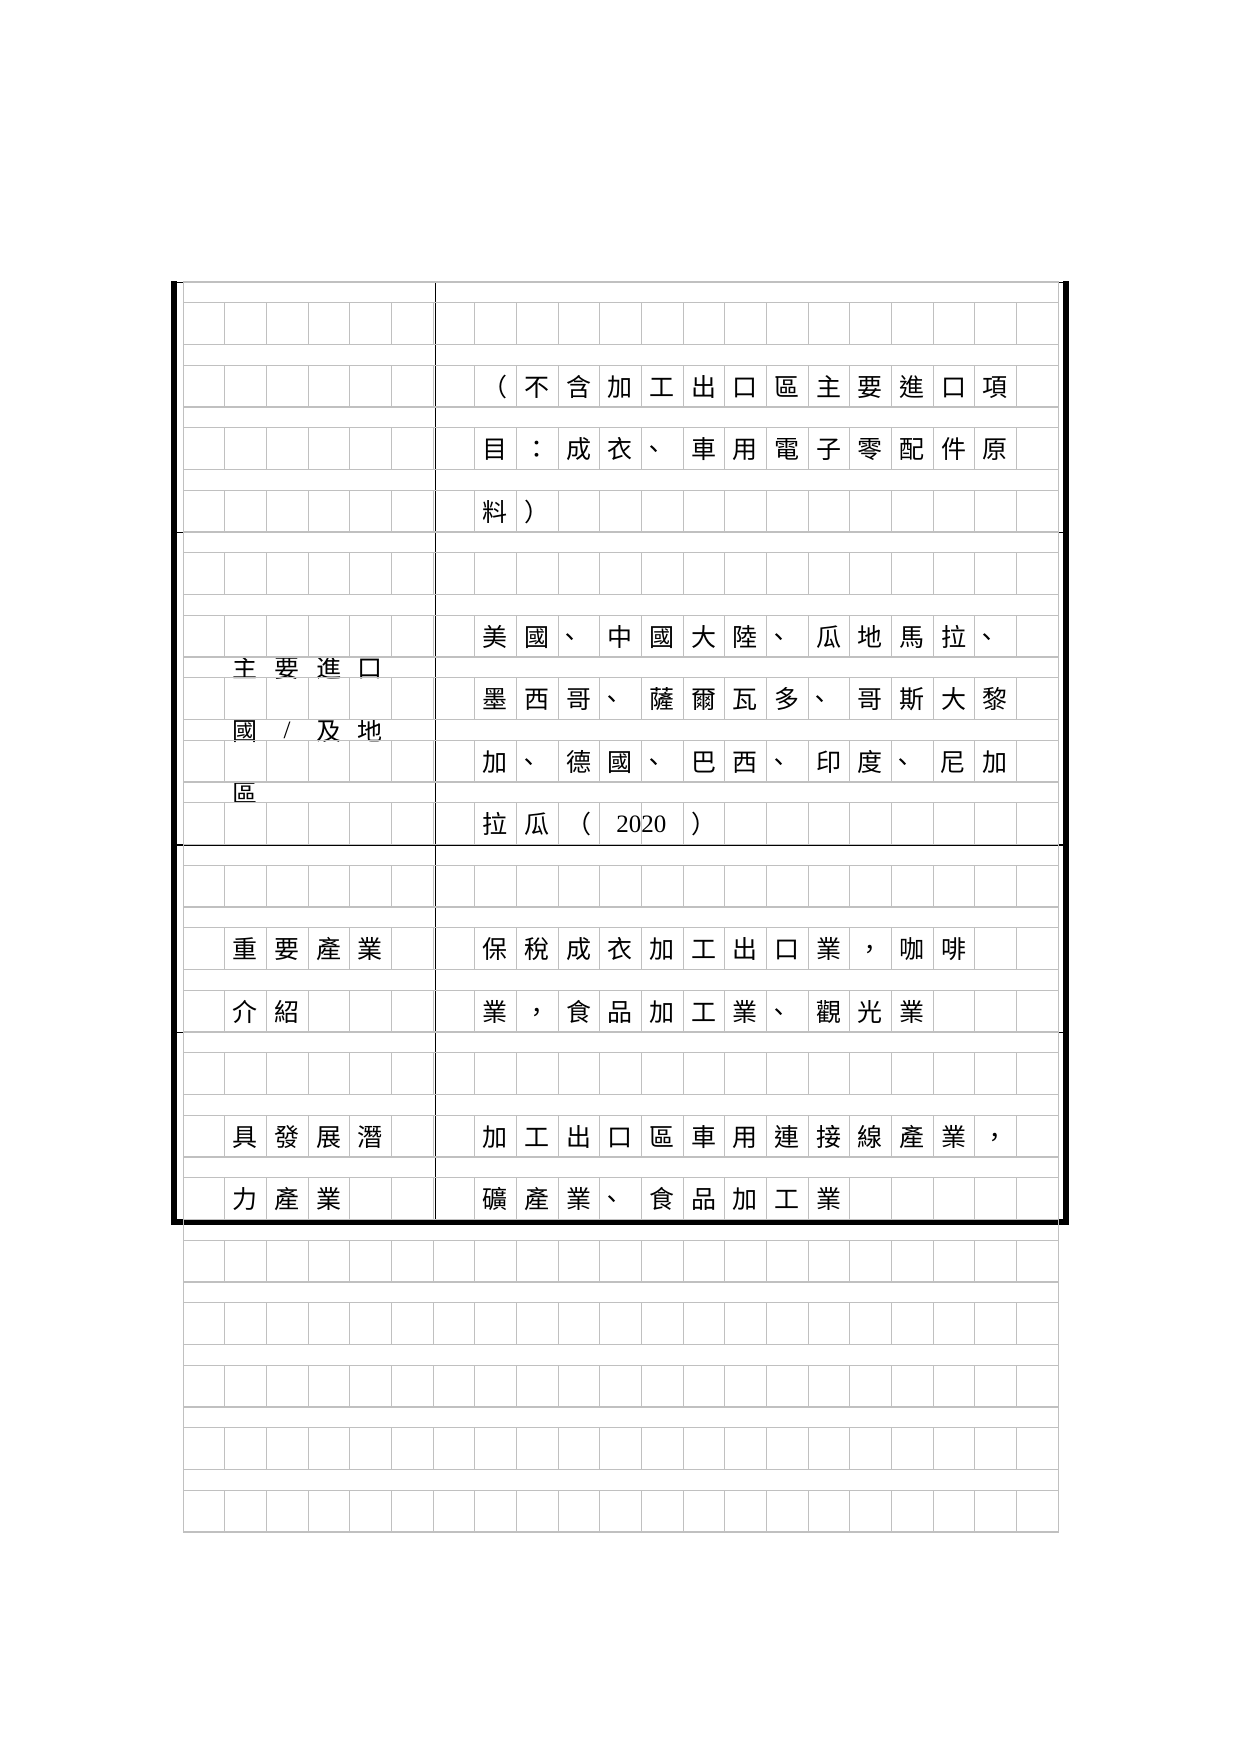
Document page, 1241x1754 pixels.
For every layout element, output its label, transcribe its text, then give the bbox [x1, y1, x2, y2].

table_cell 保稅成衣加工出口業，咖啡業，食品加工業、觀光業 [850, 928, 891, 969]
table_cell [309, 866, 349, 906]
table_cell 保稅成衣加工出口業，咖啡業，食品加工業、觀光業 [559, 866, 599, 906]
table_cell 美國、中國大陸、瓜地馬拉、墨西哥、薩爾瓦多、哥斯大黎加、德國、巴西、印度、尼加拉瓜（2020） [850, 678, 891, 719]
table_cell 美國、中國大陸、瓜地馬拉、墨西哥、薩爾瓦多、哥斯大黎加、德國、巴西、印度、尼加拉瓜（2020） [850, 553, 891, 594]
table_cell 加工出口區車用連接線產業，礦產業、食品加工業 [850, 1178, 891, 1219]
table_cell 加工出口區車用連接線產業，礦產業、食品加工業 [975, 1178, 1016, 1219]
table_cell 加工出口區車用連接線產業，礦產業、食品加工業 [892, 1116, 933, 1156]
table_cell [184, 345, 435, 365]
table_cell 燃料油、醫療用品器材、調理食品、電話通信設備、玉米、貨車、鋼片、塑膠製品、客車或轎車、黃豆油渣（2020）（不含加工出口區主要進口項目：成衣、車用電子零配件原料） [850, 428, 891, 469]
table_cell 主要進口國/及地區 [225, 803, 266, 844]
table_cell 加工出口區車用連接線產業，礦產業、食品加工業 [809, 1116, 849, 1156]
table_cell [184, 991, 224, 1031]
table_cell 加工出口區車用連接線產業，礦產業、食品加工業 [975, 1053, 1016, 1094]
table_cell 美國、中國大陸、瓜地馬拉、墨西哥、薩爾瓦多、哥斯大黎加、德國、巴西、印度、尼加拉瓜（2020） [934, 741, 974, 781]
table_cell 美國、中國大陸、瓜地馬拉、墨西哥、薩爾瓦多、哥斯大黎加、德國、巴西、印度、尼加拉瓜（2020） [809, 803, 849, 844]
table_cell 主要進口國/及地區 [350, 678, 391, 719]
table_cell 美國、中國大陸、瓜地馬拉、墨西哥、薩爾瓦多、哥斯大黎加、德國、巴西、印度、尼加拉瓜（2020） [767, 678, 808, 719]
table_cell 美國、中國大陸、瓜地馬拉、墨西哥、薩爾瓦多、哥斯大黎加、德國、巴西、印度、尼加拉瓜（2020） [934, 553, 974, 594]
table_cell [184, 1158, 435, 1177]
table_cell 加工出口區車用連接線產業，礦產業、食品加工業 [436, 1053, 474, 1094]
table_cell [309, 491, 349, 531]
table_cell 美國、中國大陸、瓜地馬拉、墨西哥、薩爾瓦多、哥斯大黎加、德國、巴西、印度、尼加拉瓜（2020） [559, 553, 599, 594]
table_cell 美國、中國大陸、瓜地馬拉、墨西哥、薩爾瓦多、哥斯大黎加、德國、巴西、印度、尼加拉瓜（2020） [767, 616, 808, 656]
table_cell 美國、中國大陸、瓜地馬拉、墨西哥、薩爾瓦多、哥斯大黎加、德國、巴西、印度、尼加拉瓜（2020） [1017, 678, 1058, 719]
table_cell 重 [225, 928, 266, 969]
table_cell 美國、中國大陸、瓜地馬拉、墨西哥、薩爾瓦多、哥斯大黎加、德國、巴西、印度、尼加拉瓜（2020） [684, 616, 724, 656]
table_cell 美國、中國大陸、瓜地馬拉、墨西哥、薩爾瓦多、哥斯大黎加、德國、巴西、印度、尼加拉瓜（2020） [600, 678, 641, 719]
table_cell [392, 366, 433, 406]
table_cell 美國、中國大陸、瓜地馬拉、墨西哥、薩爾瓦多、哥斯大黎加、德國、巴西、印度、尼加拉瓜（2020） [1017, 553, 1058, 594]
table_cell [225, 1053, 266, 1094]
table_cell 保稅成衣加工出口業，咖啡業，食品加工業、觀光業 [850, 991, 891, 1031]
table_cell 主要進口國/及地區 [225, 616, 266, 656]
table_cell 保稅成衣加工出口業，咖啡業，食品加工業、觀光業 [517, 991, 558, 1031]
table_cell 加工出口區車用連接線產業，礦產業、食品加工業 [436, 1095, 1058, 1115]
table_cell 發 [267, 1116, 308, 1156]
table_cell 燃料油、醫療用品器材、調理食品、電話通信設備、玉米、貨車、鋼片、塑膠製品、客車或轎車、黃豆油渣（2020）（不含加工出口區主要進口項目：成衣、車用電子零配件原料） [642, 303, 683, 344]
table_cell 具 [225, 1116, 266, 1156]
table_cell 加工出口區車用連接線產業，礦產業、食品加工業 [517, 1116, 558, 1156]
table_cell 主要進口國/及地區 [184, 803, 224, 844]
table_cell 美國、中國大陸、瓜地馬拉、墨西哥、薩爾瓦多、哥斯大黎加、德國、巴西、印度、尼加拉瓜（2020） [892, 741, 933, 781]
table_cell [392, 1116, 433, 1156]
table_cell 美國、中國大陸、瓜地馬拉、墨西哥、薩爾瓦多、哥斯大黎加、德國、巴西、印度、尼加拉瓜（2020） [642, 678, 683, 719]
table_cell 保稅成衣加工出口業，咖啡業，食品加工業、觀光業 [725, 928, 766, 969]
table_cell 保稅成衣加工出口業，咖啡業，食品加工業、觀光業 [559, 928, 599, 969]
table_cell 燃料油、醫療用品器材、調理食品、電話通信設備、玉米、貨車、鋼片、塑膠製品、客車或轎車、黃豆油渣（2020）（不含加工出口區主要進口項目：成衣、車用電子零配件原料） [934, 303, 974, 344]
table_cell [350, 303, 391, 344]
table_cell 燃料油、醫療用品器材、調理食品、電話通信設備、玉米、貨車、鋼片、塑膠製品、客車或轎車、黃豆油渣（2020）（不含加工出口區主要進口項目：成衣、車用電子零配件原料） [725, 428, 766, 469]
table_cell 燃料油、醫療用品器材、調理食品、電話通信設備、玉米、貨車、鋼片、塑膠製品、客車或轎車、黃豆油渣（2020）（不含加工出口區主要進口項目：成衣、車用電子零配件原料） [600, 428, 641, 469]
table_cell 美國、中國大陸、瓜地馬拉、墨西哥、薩爾瓦多、哥斯大黎加、德國、巴西、印度、尼加拉瓜（2020） [767, 803, 808, 844]
table_cell 主要進口國/及地區 [392, 678, 433, 719]
table_cell 保稅成衣加工出口業，咖啡業，食品加工業、觀光業 [600, 866, 641, 906]
table_cell [309, 1053, 349, 1094]
table_cell 加工出口區車用連接線產業，礦產業、食品加工業 [559, 1178, 599, 1219]
table_cell 美國、中國大陸、瓜地馬拉、墨西哥、薩爾瓦多、哥斯大黎加、德國、巴西、印度、尼加拉瓜（2020） [975, 678, 1016, 719]
table_cell 加工出口區車用連接線產業，礦產業、食品加工業 [767, 1116, 808, 1156]
table_cell 燃料油、醫療用品器材、調理食品、電話通信設備、玉米、貨車、鋼片、塑膠製品、客車或轎車、黃豆油渣（2020）（不含加工出口區主要進口項目：成衣、車用電子零配件原料） [725, 366, 766, 406]
table_cell 主要進口國/及地區 [267, 553, 308, 594]
table_cell 美國、中國大陸、瓜地馬拉、墨西哥、薩爾瓦多、哥斯大黎加、德國、巴西、印度、尼加拉瓜（2020） [1017, 803, 1058, 844]
table_cell 主要進口國/及地區 [267, 741, 308, 781]
table_cell 主要進口國/及地區 [246, 658, 284, 677]
table_cell 美國、中國大陸、瓜地馬拉、墨西哥、薩爾瓦多、哥斯大黎加、德國、巴西、印度、尼加拉瓜（2020） [892, 553, 933, 594]
table_cell [392, 1053, 433, 1094]
table_cell 加工出口區車用連接線產業，礦產業、食品加工業 [436, 1116, 474, 1156]
table_cell [267, 866, 308, 906]
table_cell 加工出口區車用連接線產業，礦產業、食品加工業 [725, 1053, 766, 1094]
table_cell 保稅成衣加工出口業，咖啡業，食品加工業、觀光業 [475, 991, 516, 1031]
table_cell 美國、中國大陸、瓜地馬拉、墨西哥、薩爾瓦多、哥斯大黎加、德國、巴西、印度、尼加拉瓜（2020） [436, 720, 1058, 740]
table_cell 美國、中國大陸、瓜地馬拉、墨西哥、薩爾瓦多、哥斯大黎加、德國、巴西、印度、尼加拉瓜（2020） [684, 803, 724, 844]
table_cell 燃料油、醫療用品器材、調理食品、電話通信設備、玉米、貨車、鋼片、塑膠製品、客車或轎車、黃豆油渣（2020）（不含加工出口區主要進口項目：成衣、車用電子零配件原料） [892, 303, 933, 344]
table_cell 保稅成衣加工出口業，咖啡業，食品加工業、觀光業 [767, 866, 808, 906]
table_cell [184, 283, 435, 302]
table_cell [309, 428, 349, 469]
table_cell [267, 428, 308, 469]
table_cell 主要進口國/及地區 [370, 720, 435, 740]
table_cell [392, 991, 433, 1031]
table_cell 美國、中國大陸、瓜地馬拉、墨西哥、薩爾瓦多、哥斯大黎加、德國、巴西、印度、尼加拉瓜（2020） [436, 783, 1058, 802]
table_cell 保稅成衣加工出口業，咖啡業，食品加工業、觀光業 [892, 991, 933, 1031]
table_cell 保稅成衣加工出口業，咖啡業，食品加工業、觀光業 [809, 991, 849, 1031]
table_cell 燃料油、醫療用品器材、調理食品、電話通信設備、玉米、貨車、鋼片、塑膠製品、客車或轎車、黃豆油渣（2020）（不含加工出口區主要進口項目：成衣、車用電子零配件原料） [600, 366, 641, 406]
table_cell 加工出口區車用連接線產業，礦產業、食品加工業 [475, 1116, 516, 1156]
table_cell 主要進口國/及地區 [184, 720, 234, 740]
table_cell 保稅成衣加工出口業，咖啡業，食品加工業、觀光業 [975, 928, 1016, 969]
table_cell [392, 303, 433, 344]
table_cell 加工出口區車用連接線產業，礦產業、食品加工業 [767, 1053, 808, 1094]
table_cell 主要進口國/及地區 [392, 553, 433, 594]
table_cell 主要進口國/及地區 [225, 741, 266, 781]
table_cell 主要進口國/及地區 [362, 661, 377, 674]
table_cell [267, 1053, 308, 1094]
table_cell 產 [267, 1178, 308, 1219]
table_cell 主要進口國/及地區 [184, 783, 234, 802]
table_cell 保稅成衣加工出口業，咖啡業，食品加工業、觀光業 [725, 991, 766, 1031]
table_cell 美國、中國大陸、瓜地馬拉、墨西哥、薩爾瓦多、哥斯大黎加、德國、巴西、印度、尼加拉瓜（2020） [559, 616, 599, 656]
table_cell 加工出口區車用連接線產業，礦產業、食品加工業 [934, 1116, 974, 1156]
table_cell [350, 1178, 391, 1219]
table_cell [392, 866, 433, 906]
table_cell 保稅成衣加工出口業，咖啡業，食品加工業、觀光業 [934, 866, 974, 906]
table_cell 美國、中國大陸、瓜地馬拉、墨西哥、薩爾瓦多、哥斯大黎加、德國、巴西、印度、尼加拉瓜（2020） [725, 553, 766, 594]
table_cell 主要進口國/及地區 [350, 553, 391, 594]
table_cell 保稅成衣加工出口業，咖啡業，食品加工業、觀光業 [642, 928, 683, 969]
table_cell [267, 491, 308, 531]
table_cell 保稅成衣加工出口業，咖啡業，食品加工業、觀光業 [517, 928, 558, 969]
table_cell 美國、中國大陸、瓜地馬拉、墨西哥、薩爾瓦多、哥斯大黎加、德國、巴西、印度、尼加拉瓜（2020） [475, 616, 516, 656]
table_cell 加工出口區車用連接線產業，礦產業、食品加工業 [850, 1116, 891, 1156]
table_cell 加工出口區車用連接線產業，礦產業、食品加工業 [559, 1053, 599, 1094]
table_cell 美國、中國大陸、瓜地馬拉、墨西哥、薩爾瓦多、哥斯大黎加、德國、巴西、印度、尼加拉瓜（2020） [475, 803, 516, 844]
table_cell 主要進口國/及地區 [309, 741, 349, 781]
table_cell 美國、中國大陸、瓜地馬拉、墨西哥、薩爾瓦多、哥斯大黎加、德國、巴西、印度、尼加拉瓜（2020） [850, 616, 891, 656]
table_cell 美國、中國大陸、瓜地馬拉、墨西哥、薩爾瓦多、哥斯大黎加、德國、巴西、印度、尼加拉瓜（2020） [725, 678, 766, 719]
table_cell 美國、中國大陸、瓜地馬拉、墨西哥、薩爾瓦多、哥斯大黎加、德國、巴西、印度、尼加拉瓜（2020） [475, 741, 516, 781]
table_cell 主要進口國/及地區 [392, 741, 433, 781]
table_cell 燃料油、醫療用品器材、調理食品、電話通信設備、玉米、貨車、鋼片、塑膠製品、客車或轎車、黃豆油渣（2020）（不含加工出口區主要進口項目：成衣、車用電子零配件原料） [767, 303, 808, 344]
table_cell [184, 1033, 435, 1052]
table_cell [225, 491, 266, 531]
table_cell 美國、中國大陸、瓜地馬拉、墨西哥、薩爾瓦多、哥斯大黎加、德國、巴西、印度、尼加拉瓜（2020） [517, 741, 558, 781]
table_cell 加工出口區車用連接線產業，礦產業、食品加工業 [642, 1178, 683, 1219]
table_cell 加工出口區車用連接線產業，礦產業、食品加工業 [600, 1053, 641, 1094]
table_cell 加工出口區車用連接線產業，礦產業、食品加工業 [892, 1178, 933, 1219]
table_cell 主要進口國/及地區 [267, 616, 308, 656]
table_cell 美國、中國大陸、瓜地馬拉、墨西哥、薩爾瓦多、哥斯大黎加、德國、巴西、印度、尼加拉瓜（2020） [934, 803, 974, 844]
table_cell [184, 470, 435, 490]
table_cell 保稅成衣加工出口業，咖啡業，食品加工業、觀光業 [475, 928, 516, 969]
table_cell 產 [309, 928, 349, 969]
table_cell 保稅成衣加工出口業，咖啡業，食品加工業、觀光業 [767, 928, 808, 969]
table_cell [309, 366, 349, 406]
table_cell 主要進口國/及地區 [184, 553, 224, 594]
table_cell 燃料油、醫療用品器材、調理食品、電話通信設備、玉米、貨車、鋼片、塑膠製品、客車或轎車、黃豆油渣（2020）（不含加工出口區主要進口項目：成衣、車用電子零配件原料） [892, 366, 933, 406]
table_cell 加工出口區車用連接線產業，礦產業、食品加工業 [684, 1178, 724, 1219]
table_cell 美國、中國大陸、瓜地馬拉、墨西哥、薩爾瓦多、哥斯大黎加、德國、巴西、印度、尼加拉瓜（2020） [559, 678, 599, 719]
table_cell 燃料油、醫療用品器材、調理食品、電話通信設備、玉米、貨車、鋼片、塑膠製品、客車或轎車、黃豆油渣（2020）（不含加工出口區主要進口項目：成衣、車用電子零配件原料） [684, 303, 724, 344]
table_cell 紹 [267, 991, 308, 1031]
table_cell 燃料油、醫療用品器材、調理食品、電話通信設備、玉米、貨車、鋼片、塑膠製品、客車或轎車、黃豆油渣（2020）（不含加工出口區主要進口項目：成衣、車用電子零配件原料） [892, 491, 933, 531]
table_cell 保稅成衣加工出口業，咖啡業，食品加工業、觀光業 [600, 928, 641, 969]
table_cell 燃料油、醫療用品器材、調理食品、電話通信設備、玉米、貨車、鋼片、塑膠製品、客車或轎車、黃豆油渣（2020）（不含加工出口區主要進口項目：成衣、車用電子零配件原料） [934, 428, 974, 469]
table_cell 主要進口國/及地區 [309, 678, 349, 719]
table_cell 保稅成衣加工出口業，咖啡業，食品加工業、觀光業 [600, 991, 641, 1031]
table_cell [225, 366, 266, 406]
table_cell 業 [309, 1178, 349, 1219]
table_cell 美國、中國大陸、瓜地馬拉、墨西哥、薩爾瓦多、哥斯大黎加、德國、巴西、印度、尼加拉瓜（2020） [1017, 741, 1058, 781]
table_cell [184, 303, 224, 344]
table_cell 加工出口區車用連接線產業，礦產業、食品加工業 [767, 1178, 808, 1219]
table_cell 美國、中國大陸、瓜地馬拉、墨西哥、薩爾瓦多、哥斯大黎加、德國、巴西、印度、尼加拉瓜（2020） [892, 803, 933, 844]
table_cell 保稅成衣加工出口業，咖啡業，食品加工業、觀光業 [642, 991, 683, 1031]
table_cell 燃料油、醫療用品器材、調理食品、電話通信設備、玉米、貨車、鋼片、塑膠製品、客車或轎車、黃豆油渣（2020）（不含加工出口區主要進口項目：成衣、車用電子零配件原料） [436, 283, 1058, 302]
table_cell [184, 408, 435, 427]
table_cell 燃料油、醫療用品器材、調理食品、電話通信設備、玉米、貨車、鋼片、塑膠製品、客車或轎車、黃豆油渣（2020）（不含加工出口區主要進口項目：成衣、車用電子零配件原料） [850, 303, 891, 344]
table_cell 美國、中國大陸、瓜地馬拉、墨西哥、薩爾瓦多、哥斯大黎加、德國、巴西、印度、尼加拉瓜（2020） [850, 741, 891, 781]
table_cell 燃料油、醫療用品器材、調理食品、電話通信設備、玉米、貨車、鋼片、塑膠製品、客車或轎車、黃豆油渣（2020）（不含加工出口區主要進口項目：成衣、車用電子零配件原料） [809, 428, 849, 469]
table_cell 加工出口區車用連接線產業，礦產業、食品加工業 [475, 1178, 516, 1219]
table_cell 保稅成衣加工出口業，咖啡業，食品加工業、觀光業 [934, 928, 974, 969]
table_cell 美國、中國大陸、瓜地馬拉、墨西哥、薩爾瓦多、哥斯大黎加、德國、巴西、印度、尼加拉瓜（2020） [934, 616, 974, 656]
table_cell 保稅成衣加工出口業，咖啡業，食品加工業、觀光業 [642, 866, 683, 906]
table_cell 加工出口區車用連接線產業，礦產業、食品加工業 [642, 1053, 683, 1094]
table_cell 保稅成衣加工出口業，咖啡業，食品加工業、觀光業 [684, 866, 724, 906]
table_cell 保稅成衣加工出口業，咖啡業，食品加工業、觀光業 [892, 866, 933, 906]
table_cell [177, 1033, 183, 1219]
table_cell 力 [225, 1178, 266, 1219]
table_cell 美國、中國大陸、瓜地馬拉、墨西哥、薩爾瓦多、哥斯大黎加、德國、巴西、印度、尼加拉瓜（2020） [850, 803, 891, 844]
table_cell 主要進口國/及地區 [350, 741, 391, 781]
table_cell 保稅成衣加工出口業，咖啡業，食品加工業、觀光業 [809, 928, 849, 969]
table_cell 加工出口區車用連接線產業，礦產業、食品加工業 [475, 1053, 516, 1094]
table_cell 加工出口區車用連接線產業，礦產業、食品加工業 [892, 1053, 933, 1094]
table_cell 美國、中國大陸、瓜地馬拉、墨西哥、薩爾瓦多、哥斯大黎加、德國、巴西、印度、尼加拉瓜（2020） [517, 553, 558, 594]
table_cell 加工出口區車用連接線產業，礦產業、食品加工業 [975, 1116, 1016, 1156]
table_cell 美國、中國大陸、瓜地馬拉、墨西哥、薩爾瓦多、哥斯大黎加、德國、巴西、印度、尼加拉瓜（2020） [809, 741, 849, 781]
table_cell 加工出口區車用連接線產業，礦產業、食品加工業 [436, 1033, 1058, 1052]
table_cell 燃料油、醫療用品器材、調理食品、電話通信設備、玉米、貨車、鋼片、塑膠製品、客車或轎車、黃豆油渣（2020）（不含加工出口區主要進口項目：成衣、車用電子零配件原料） [1017, 428, 1058, 469]
table_cell [184, 1116, 224, 1156]
table_cell 加工出口區車用連接線產業，礦產業、食品加工業 [1017, 1053, 1058, 1094]
table_cell 保稅成衣加工出口業，咖啡業，食品加工業、觀光業 [809, 866, 849, 906]
table_cell [309, 303, 349, 344]
table_cell 燃料油、醫療用品器材、調理食品、電話通信設備、玉米、貨車、鋼片、塑膠製品、客車或轎車、黃豆油渣（2020）（不含加工出口區主要進口項目：成衣、車用電子零配件原料） [517, 366, 558, 406]
table_cell 主要進口國/及地區 [225, 553, 266, 594]
table_cell 保稅成衣加工出口業，咖啡業，食品加工業、觀光業 [934, 991, 974, 1031]
table_cell 美國、中國大陸、瓜地馬拉、墨西哥、薩爾瓦多、哥斯大黎加、德國、巴西、印度、尼加拉瓜（2020） [767, 553, 808, 594]
table_cell 美國、中國大陸、瓜地馬拉、墨西哥、薩爾瓦多、哥斯大黎加、德國、巴西、印度、尼加拉瓜（2020） [475, 553, 516, 594]
table_cell 主要進口國/及地區 [309, 553, 349, 594]
table_cell 美國、中國大陸、瓜地馬拉、墨西哥、薩爾瓦多、哥斯大黎加、德國、巴西、印度、尼加拉瓜（2020） [642, 616, 683, 656]
table_cell 美國、中國大陸、瓜地馬拉、墨西哥、薩爾瓦多、哥斯大黎加、德國、巴西、印度、尼加拉瓜（2020） [809, 616, 849, 656]
table_cell 主要進口國/及地區 [225, 678, 266, 719]
table_cell 主要進口國/及地區 [184, 595, 435, 615]
table_cell 保稅成衣加工出口業，咖啡業，食品加工業、觀光業 [1059, 846, 1063, 1031]
table_cell 加工出口區車用連接線產業，礦產業、食品加工業 [436, 1178, 474, 1219]
table_cell 加工出口區車用連接線產業，礦產業、食品加工業 [642, 1116, 683, 1156]
table_cell 燃料油、醫療用品器材、調理食品、電話通信設備、玉米、貨車、鋼片、塑膠製品、客車或轎車、黃豆油渣（2020）（不含加工出口區主要進口項目：成衣、車用電子零配件原料） [975, 491, 1016, 531]
table_cell 保稅成衣加工出口業，咖啡業，食品加工業、觀光業 [1017, 991, 1058, 1031]
table_cell 主要進口國/及地區 [184, 678, 224, 719]
table_cell 燃料油、醫療用品器材、調理食品、電話通信設備、玉米、貨車、鋼片、塑膠製品、客車或轎車、黃豆油渣（2020）（不含加工出口區主要進口項目：成衣、車用電子零配件原料） [850, 491, 891, 531]
table_cell 燃料油、醫療用品器材、調理食品、電話通信設備、玉米、貨車、鋼片、塑膠製品、客車或轎車、黃豆油渣（2020）（不含加工出口區主要進口項目：成衣、車用電子零配件原料） [436, 345, 1058, 365]
table_cell 主要進口國/及地區 [309, 616, 349, 656]
table_cell 燃料油、醫療用品器材、調理食品、電話通信設備、玉米、貨車、鋼片、塑膠製品、客車或轎車、黃豆油渣（2020）（不含加工出口區主要進口項目：成衣、車用電子零配件原料） [642, 428, 683, 469]
table_cell 美國、中國大陸、瓜地馬拉、墨西哥、薩爾瓦多、哥斯大黎加、德國、巴西、印度、尼加拉瓜（2020） [600, 803, 641, 844]
table_cell [267, 303, 308, 344]
table_cell 美國、中國大陸、瓜地馬拉、墨西哥、薩爾瓦多、哥斯大黎加、德國、巴西、印度、尼加拉瓜（2020） [517, 678, 558, 719]
table_cell 保稅成衣加工出口業，咖啡業，食品加工業、觀光業 [436, 991, 474, 1031]
table_cell 美國、中國大陸、瓜地馬拉、墨西哥、薩爾瓦多、哥斯大黎加、德國、巴西、印度、尼加拉瓜（2020） [600, 616, 641, 656]
table_cell [392, 1178, 433, 1219]
table_cell [184, 366, 224, 406]
table_cell 美國、中國大陸、瓜地馬拉、墨西哥、薩爾瓦多、哥斯大黎加、德國、巴西、印度、尼加拉瓜（2020） [767, 741, 808, 781]
table_cell [184, 428, 224, 469]
table_cell 加工出口區車用連接線產業，礦產業、食品加工業 [684, 1053, 724, 1094]
table_cell 美國、中國大陸、瓜地馬拉、墨西哥、薩爾瓦多、哥斯大黎加、德國、巴西、印度、尼加拉瓜（2020） [1017, 616, 1058, 656]
table_cell 美國、中國大陸、瓜地馬拉、墨西哥、薩爾瓦多、哥斯大黎加、德國、巴西、印度、尼加拉瓜（2020） [684, 678, 724, 719]
table_cell [350, 1053, 391, 1094]
table_cell 美國、中國大陸、瓜地馬拉、墨西哥、薩爾瓦多、哥斯大黎加、德國、巴西、印度、尼加拉瓜（2020） [684, 741, 724, 781]
table_cell 主要進口國/及地區 [184, 658, 245, 677]
table_cell 美國、中國大陸、瓜地馬拉、墨西哥、薩爾瓦多、哥斯大黎加、德國、巴西、印度、尼加拉瓜（2020） [809, 678, 849, 719]
table_cell [184, 1053, 224, 1094]
table_cell 保稅成衣加工出口業，咖啡業，食品加工業、觀光業 [436, 908, 1058, 927]
table_cell [225, 303, 266, 344]
table_cell 加工出口區車用連接線產業，礦產業、食品加工業 [600, 1116, 641, 1156]
table_cell [184, 908, 435, 927]
table_cell 保稅成衣加工出口業，咖啡業，食品加工業、觀光業 [1017, 866, 1058, 906]
table_cell 燃料油、醫療用品器材、調理食品、電話通信設備、玉米、貨車、鋼片、塑膠製品、客車或轎車、黃豆油渣（2020）（不含加工出口區主要進口項目：成衣、車用電子零配件原料） [725, 491, 766, 531]
table_cell 加工出口區車用連接線產業，礦產業、食品加工業 [600, 1178, 641, 1219]
table_cell 美國、中國大陸、瓜地馬拉、墨西哥、薩爾瓦多、哥斯大黎加、德國、巴西、印度、尼加拉瓜（2020） [975, 741, 1016, 781]
table_cell 美國、中國大陸、瓜地馬拉、墨西哥、薩爾瓦多、哥斯大黎加、德國、巴西、印度、尼加拉瓜（2020） [725, 616, 766, 656]
table_cell 保稅成衣加工出口業，咖啡業，食品加工業、觀光業 [975, 866, 1016, 906]
table_cell 燃料油、醫療用品器材、調理食品、電話通信設備、玉米、貨車、鋼片、塑膠製品、客車或轎車、黃豆油渣（2020）（不含加工出口區主要進口項目：成衣、車用電子零配件原料） [975, 366, 1016, 406]
table_cell 保稅成衣加工出口業，咖啡業，食品加工業、觀光業 [436, 970, 1058, 990]
table_cell 燃料油、醫療用品器材、調理食品、電話通信設備、玉米、貨車、鋼片、塑膠製品、客車或轎車、黃豆油渣（2020）（不含加工出口區主要進口項目：成衣、車用電子零配件原料） [436, 408, 1058, 427]
table_cell 美國、中國大陸、瓜地馬拉、墨西哥、薩爾瓦多、哥斯大黎加、德國、巴西、印度、尼加拉瓜（2020） [642, 803, 683, 844]
table_cell 燃料油、醫療用品器材、調理食品、電話通信設備、玉米、貨車、鋼片、塑膠製品、客車或轎車、黃豆油渣（2020）（不含加工出口區主要進口項目：成衣、車用電子零配件原料） [600, 303, 641, 344]
table_cell 美國、中國大陸、瓜地馬拉、墨西哥、薩爾瓦多、哥斯大黎加、德國、巴西、印度、尼加拉瓜（2020） [559, 803, 599, 844]
table_cell 主要進口國/及地區 [184, 616, 224, 656]
table_cell 美國、中國大陸、瓜地馬拉、墨西哥、薩爾瓦多、哥斯大黎加、德國、巴西、印度、尼加拉瓜（2020） [436, 616, 474, 656]
table_cell [225, 428, 266, 469]
table_cell 美國、中國大陸、瓜地馬拉、墨西哥、薩爾瓦多、哥斯大黎加、德國、巴西、印度、尼加拉瓜（2020） [559, 741, 599, 781]
table_cell 燃料油、醫療用品器材、調理食品、電話通信設備、玉米、貨車、鋼片、塑膠製品、客車或轎車、黃豆油渣（2020）（不含加工出口區主要進口項目：成衣、車用電子零配件原料） [892, 428, 933, 469]
table_cell [350, 428, 391, 469]
table_cell 美國、中國大陸、瓜地馬拉、墨西哥、薩爾瓦多、哥斯大黎加、德國、巴西、印度、尼加拉瓜（2020） [684, 553, 724, 594]
table_cell 主要進口國/及地區 [392, 803, 433, 844]
table_cell [184, 928, 224, 969]
table_cell [184, 970, 435, 990]
table_cell 加工出口區車用連接線產業，礦產業、食品加工業 [809, 1178, 849, 1219]
table_cell 燃料油、醫療用品器材、調理食品、電話通信設備、玉米、貨車、鋼片、塑膠製品、客車或轎車、黃豆油渣（2020）（不含加工出口區主要進口項目：成衣、車用電子零配件原料） [767, 366, 808, 406]
table_cell 主要進口國/及地區 [184, 741, 224, 781]
table_cell 保稅成衣加工出口業，咖啡業，食品加工業、觀光業 [436, 866, 474, 906]
table_cell 保稅成衣加工出口業，咖啡業，食品加工業、觀光業 [436, 928, 474, 969]
table_cell [184, 1095, 435, 1115]
table_cell 保稅成衣加工出口業，咖啡業，食品加工業、觀光業 [559, 991, 599, 1031]
table_cell 保稅成衣加工出口業，咖啡業，食品加工業、觀光業 [517, 866, 558, 906]
table_cell 燃料油、醫療用品器材、調理食品、電話通信設備、玉米、貨車、鋼片、塑膠製品、客車或轎車、黃豆油渣（2020）（不含加工出口區主要進口項目：成衣、車用電子零配件原料） [559, 428, 599, 469]
table_cell 主要進口國/及地區 [177, 533, 183, 844]
table_cell 保稅成衣加工出口業，咖啡業，食品加工業、觀光業 [850, 866, 891, 906]
table_cell 展 [309, 1116, 349, 1156]
table_cell 要 [267, 928, 308, 969]
table_cell 主要進口國/及地區 [184, 533, 435, 552]
table_cell 加工出口區車用連接線產業，礦產業、食品加工業 [934, 1053, 974, 1094]
table_cell 加工出口區車用連接線產業，礦產業、食品加工業 [684, 1116, 724, 1156]
table_cell 美國、中國大陸、瓜地馬拉、墨西哥、薩爾瓦多、哥斯大黎加、德國、巴西、印度、尼加拉瓜（2020） [600, 741, 641, 781]
table_cell [350, 866, 391, 906]
table_cell [392, 491, 433, 531]
table_cell [184, 491, 224, 531]
table_cell 美國、中國大陸、瓜地馬拉、墨西哥、薩爾瓦多、哥斯大黎加、德國、巴西、印度、尼加拉瓜（2020） [436, 658, 1058, 677]
table_cell [225, 866, 266, 906]
table_cell 加工出口區車用連接線產業，礦產業、食品加工業 [517, 1178, 558, 1219]
table_cell 保稅成衣加工出口業，咖啡業，食品加工業、觀光業 [892, 928, 933, 969]
table_cell [350, 991, 391, 1031]
table_cell 燃料油、醫療用品器材、調理食品、電話通信設備、玉米、貨車、鋼片、塑膠製品、客車或轎車、黃豆油渣（2020）（不含加工出口區主要進口項目：成衣、車用電子零配件原料） [1017, 303, 1058, 344]
table_cell 美國、中國大陸、瓜地馬拉、墨西哥、薩爾瓦多、哥斯大黎加、德國、巴西、印度、尼加拉瓜（2020） [892, 678, 933, 719]
table_cell 燃料油、醫療用品器材、調理食品、電話通信設備、玉米、貨車、鋼片、塑膠製品、客車或轎車、黃豆油渣（2020）（不含加工出口區主要進口項目：成衣、車用電子零配件原料） [684, 428, 724, 469]
table_cell 主要進口國/及地區 [392, 616, 433, 656]
table_cell 保稅成衣加工出口業，咖啡業，食品加工業、觀光業 [475, 866, 516, 906]
table_cell 美國、中國大陸、瓜地馬拉、墨西哥、薩爾瓦多、哥斯大黎加、德國、巴西、印度、尼加拉瓜（2020） [892, 616, 933, 656]
table_cell [184, 846, 435, 865]
table_cell 美國、中國大陸、瓜地馬拉、墨西哥、薩爾瓦多、哥斯大黎加、德國、巴西、印度、尼加拉瓜（2020） [642, 741, 683, 781]
table_cell 主要進口國/及地區 [285, 658, 435, 677]
table_cell 燃料油、醫療用品器材、調理食品、電話通信設備、玉米、貨車、鋼片、塑膠製品、客車或轎車、黃豆油渣（2020）（不含加工出口區主要進口項目：成衣、車用電子零配件原料） [475, 428, 516, 469]
table_cell 加工出口區車用連接線產業，礦產業、食品加工業 [1017, 1178, 1058, 1219]
table_cell 介 [225, 991, 266, 1031]
table_cell 美國、中國大陸、瓜地馬拉、墨西哥、薩爾瓦多、哥斯大黎加、德國、巴西、印度、尼加拉瓜（2020） [975, 803, 1016, 844]
table_cell 美國、中國大陸、瓜地馬拉、墨西哥、薩爾瓦多、哥斯大黎加、德國、巴西、印度、尼加拉瓜（2020） [517, 616, 558, 656]
table_cell 保稅成衣加工出口業，咖啡業，食品加工業、觀光業 [725, 866, 766, 906]
table_cell 加工出口區車用連接線產業，礦產業、食品加工業 [725, 1178, 766, 1219]
table_cell [350, 366, 391, 406]
table_cell 主要進口國/及地區 [309, 803, 349, 844]
table_cell 美國、中國大陸、瓜地馬拉、墨西哥、薩爾瓦多、哥斯大黎加、德國、巴西、印度、尼加拉瓜（2020） [725, 803, 766, 844]
table_cell 燃料油、醫療用品器材、調理食品、電話通信設備、玉米、貨車、鋼片、塑膠製品、客車或轎車、黃豆油渣（2020）（不含加工出口區主要進口項目：成衣、車用電子零配件原料） [517, 491, 558, 531]
table_cell 加工出口區車用連接線產業，礦產業、食品加工業 [725, 1116, 766, 1156]
table_cell 加工出口區車用連接線產業，礦產業、食品加工業 [1017, 1116, 1058, 1156]
table_cell [184, 1178, 224, 1219]
table_cell 主要進口國/及地區 [267, 678, 308, 719]
table_cell 主要進口國/及地區 [236, 722, 253, 739]
table_cell 加工出口區車用連接線產業，礦產業、食品加工業 [559, 1116, 599, 1156]
table_cell 美國、中國大陸、瓜地馬拉、墨西哥、薩爾瓦多、哥斯大黎加、德國、巴西、印度、尼加拉瓜（2020） [642, 553, 683, 594]
table_cell [267, 366, 308, 406]
table_cell 美國、中國大陸、瓜地馬拉、墨西哥、薩爾瓦多、哥斯大黎加、德國、巴西、印度、尼加拉瓜（2020） [475, 678, 516, 719]
table_cell 燃料油、醫療用品器材、調理食品、電話通信設備、玉米、貨車、鋼片、塑膠製品、客車或轎車、黃豆油渣（2020）（不含加工出口區主要進口項目：成衣、車用電子零配件原料） [767, 428, 808, 469]
table_cell 美國、中國大陸、瓜地馬拉、墨西哥、薩爾瓦多、哥斯大黎加、德國、巴西、印度、尼加拉瓜（2020） [436, 595, 1058, 615]
table_cell 燃料油、醫療用品器材、調理食品、電話通信設備、玉米、貨車、鋼片、塑膠製品、客車或轎車、黃豆油渣（2020）（不含加工出口區主要進口項目：成衣、車用電子零配件原料） [850, 366, 891, 406]
table_cell 加工出口區車用連接線產業，礦產業、食品加工業 [934, 1178, 974, 1219]
table_cell 燃料油、醫療用品器材、調理食品、電話通信設備、玉米、貨車、鋼片、塑膠製品、客車或轎車、黃豆油渣（2020）（不含加工出口區主要進口項目：成衣、車用電子零配件原料） [559, 303, 599, 344]
table_cell 潛 [350, 1116, 391, 1156]
table_cell [309, 991, 349, 1031]
table_cell 美國、中國大陸、瓜地馬拉、墨西哥、薩爾瓦多、哥斯大黎加、德國、巴西、印度、尼加拉瓜（2020） [975, 553, 1016, 594]
table_cell 主要進口國/及地區 [267, 803, 308, 844]
table_cell 燃料油、醫療用品器材、調理食品、電話通信設備、玉米、貨車、鋼片、塑膠製品、客車或轎車、黃豆油渣（2020）（不含加工出口區主要進口項目：成衣、車用電子零配件原料） [517, 303, 558, 344]
table_cell 主要進口國/及地區 [350, 803, 391, 844]
table_cell 燃料油、醫療用品器材、調理食品、電話通信設備、玉米、貨車、鋼片、塑膠製品、客車或轎車、黃豆油渣（2020）（不含加工出口區主要進口項目：成衣、車用電子零配件原料） [517, 428, 558, 469]
table_cell 主要進口國/及地區 [333, 720, 373, 740]
table_cell 燃料油、醫療用品器材、調理食品、電話通信設備、玉米、貨車、鋼片、塑膠製品、客車或轎車、黃豆油渣（2020）（不含加工出口區主要進口項目：成衣、車用電子零配件原料） [1017, 491, 1058, 531]
table_cell 燃料油、醫療用品器材、調理食品、電話通信設備、玉米、貨車、鋼片、塑膠製品、客車或轎車、黃豆油渣（2020）（不含加工出口區主要進口項目：成衣、車用電子零配件原料） [475, 491, 516, 531]
table_cell 加工出口區車用連接線產業，礦產業、食品加工業 [809, 1053, 849, 1094]
table_cell 燃料油、醫療用品器材、調理食品、電話通信設備、玉米、貨車、鋼片、塑膠製品、客車或轎車、黃豆油渣（2020）（不含加工出口區主要進口項目：成衣、車用電子零配件原料） [600, 491, 641, 531]
table_cell [350, 491, 391, 531]
table_cell 加工出口區車用連接線產業，礦產業、食品加工業 [436, 1158, 1058, 1177]
table_cell 美國、中國大陸、瓜地馬拉、墨西哥、薩爾瓦多、哥斯大黎加、德國、巴西、印度、尼加拉瓜（2020） [725, 741, 766, 781]
table_cell 美國、中國大陸、瓜地馬拉、墨西哥、薩爾瓦多、哥斯大黎加、德國、巴西、印度、尼加拉瓜（2020） [436, 741, 474, 781]
table_cell 燃料油、醫療用品器材、調理食品、電話通信設備、玉米、貨車、鋼片、塑膠製品、客車或轎車、黃豆油渣（2020）（不含加工出口區主要進口項目：成衣、車用電子零配件原料） [475, 366, 516, 406]
table_cell 燃料油、醫療用品器材、調理食品、電話通信設備、玉米、貨車、鋼片、塑膠製品、客車或轎車、黃豆油渣（2020）（不含加工出口區主要進口項目：成衣、車用電子零配件原料） [767, 491, 808, 531]
table_cell 保稅成衣加工出口業，咖啡業，食品加工業、觀光業 [1017, 928, 1058, 969]
table_cell 美國、中國大陸、瓜地馬拉、墨西哥、薩爾瓦多、哥斯大黎加、德國、巴西、印度、尼加拉瓜（2020） [809, 553, 849, 594]
table_cell 保稅成衣加工出口業，咖啡業，食品加工業、觀光業 [975, 991, 1016, 1031]
table_cell 美國、中國大陸、瓜地馬拉、墨西哥、薩爾瓦多、哥斯大黎加、德國、巴西、印度、尼加拉瓜（2020） [975, 616, 1016, 656]
table_cell 美國、中國大陸、瓜地馬拉、墨西哥、薩爾瓦多、哥斯大黎加、德國、巴西、印度、尼加拉瓜（2020） [436, 678, 474, 719]
table_cell 燃料油、醫療用品器材、調理食品、電話通信設備、玉米、貨車、鋼片、塑膠製品、客車或轎車、黃豆油渣（2020）（不含加工出口區主要進口項目：成衣、車用電子零配件原料） [975, 428, 1016, 469]
table_cell 燃料油、醫療用品器材、調理食品、電話通信設備、玉米、貨車、鋼片、塑膠製品、客車或轎車、黃豆油渣（2020）（不含加工出口區主要進口項目：成衣、車用電子零配件原料） [1017, 366, 1058, 406]
table_cell 主要進口國/及地區 [255, 720, 323, 740]
table_cell 加工出口區車用連接線產業，礦產業、食品加工業 [850, 1053, 891, 1094]
table_cell 燃料油、醫療用品器材、調理食品、電話通信設備、玉米、貨車、鋼片、塑膠製品、客車或轎車、黃豆油渣（2020）（不含加工出口區主要進口項目：成衣、車用電子零配件原料） [436, 470, 1058, 490]
table_cell 燃料油、醫療用品器材、調理食品、電話通信設備、玉米、貨車、鋼片、塑膠製品、客車或轎車、黃豆油渣（2020）（不含加工出口區主要進口項目：成衣、車用電子零配件原料） [809, 303, 849, 344]
table_cell 美國、中國大陸、瓜地馬拉、墨西哥、薩爾瓦多、哥斯大黎加、德國、巴西、印度、尼加拉瓜（2020） [436, 553, 474, 594]
table_cell 燃料油、醫療用品器材、調理食品、電話通信設備、玉米、貨車、鋼片、塑膠製品、客車或轎車、黃豆油渣（2020）（不含加工出口區主要進口項目：成衣、車用電子零配件原料） [642, 491, 683, 531]
table_cell [177, 846, 183, 1031]
table_cell 美國、中國大陸、瓜地馬拉、墨西哥、薩爾瓦多、哥斯大黎加、德國、巴西、印度、尼加拉瓜（2020） [436, 533, 1058, 552]
table_cell 美國、中國大陸、瓜地馬拉、墨西哥、薩爾瓦多、哥斯大黎加、德國、巴西、印度、尼加拉瓜（2020） [600, 553, 641, 594]
table_cell 美國、中國大陸、瓜地馬拉、墨西哥、薩爾瓦多、哥斯大黎加、德國、巴西、印度、尼加拉瓜（2020） [934, 678, 974, 719]
table_cell 主要進口國/及地區 [236, 783, 435, 802]
table_cell [392, 428, 433, 469]
table_cell 加工出口區車用連接線產業，礦產業、食品加工業 [1059, 1033, 1063, 1219]
table_cell 燃料油、醫療用品器材、調理食品、電話通信設備、玉米、貨車、鋼片、塑膠製品、客車或轎車、黃豆油渣（2020）（不含加工出口區主要進口項目：成衣、車用電子零配件原料） [475, 303, 516, 344]
table_cell 保稅成衣加工出口業，咖啡業，食品加工業、觀光業 [436, 846, 1058, 865]
table_cell 保稅成衣加工出口業，咖啡業，食品加工業、觀光業 [684, 928, 724, 969]
table_cell 主要進口國/及地區 [350, 616, 391, 656]
table_cell 燃料油、醫療用品器材、調理食品、電話通信設備、玉米、貨車、鋼片、塑膠製品、客車或轎車、黃豆油渣（2020）（不含加工出口區主要進口項目：成衣、車用電子零配件原料） [975, 303, 1016, 344]
table_cell 保稅成衣加工出口業，咖啡業，食品加工業、觀光業 [684, 991, 724, 1031]
table_cell 美國、中國大陸、瓜地馬拉、墨西哥、薩爾瓦多、哥斯大黎加、德國、巴西、印度、尼加拉瓜（2020） [1059, 533, 1063, 844]
table_cell 加工出口區車用連接線產業，礦產業、食品加工業 [517, 1053, 558, 1094]
table_cell 保稅成衣加工出口業，咖啡業，食品加工業、觀光業 [767, 991, 808, 1031]
table_cell 美國、中國大陸、瓜地馬拉、墨西哥、薩爾瓦多、哥斯大黎加、德國、巴西、印度、尼加拉瓜（2020） [517, 803, 558, 844]
table_cell [184, 866, 224, 906]
table_cell [392, 928, 433, 969]
table_cell [177, 283, 183, 531]
table_cell 美國、中國大陸、瓜地馬拉、墨西哥、薩爾瓦多、哥斯大黎加、德國、巴西、印度、尼加拉瓜（2020） [436, 803, 474, 844]
table_cell 燃料油、醫療用品器材、調理食品、電話通信設備、玉米、貨車、鋼片、塑膠製品、客車或轎車、黃豆油渣（2020）（不含加工出口區主要進口項目：成衣、車用電子零配件原料） [725, 303, 766, 344]
table_cell 業 [350, 928, 391, 969]
table_cell 燃料油、醫療用品器材、調理食品、電話通信設備、玉米、貨車、鋼片、塑膠製品、客車或轎車、黃豆油渣（2020）（不含加工出口區主要進口項目：成衣、車用電子零配件原料） [642, 366, 683, 406]
